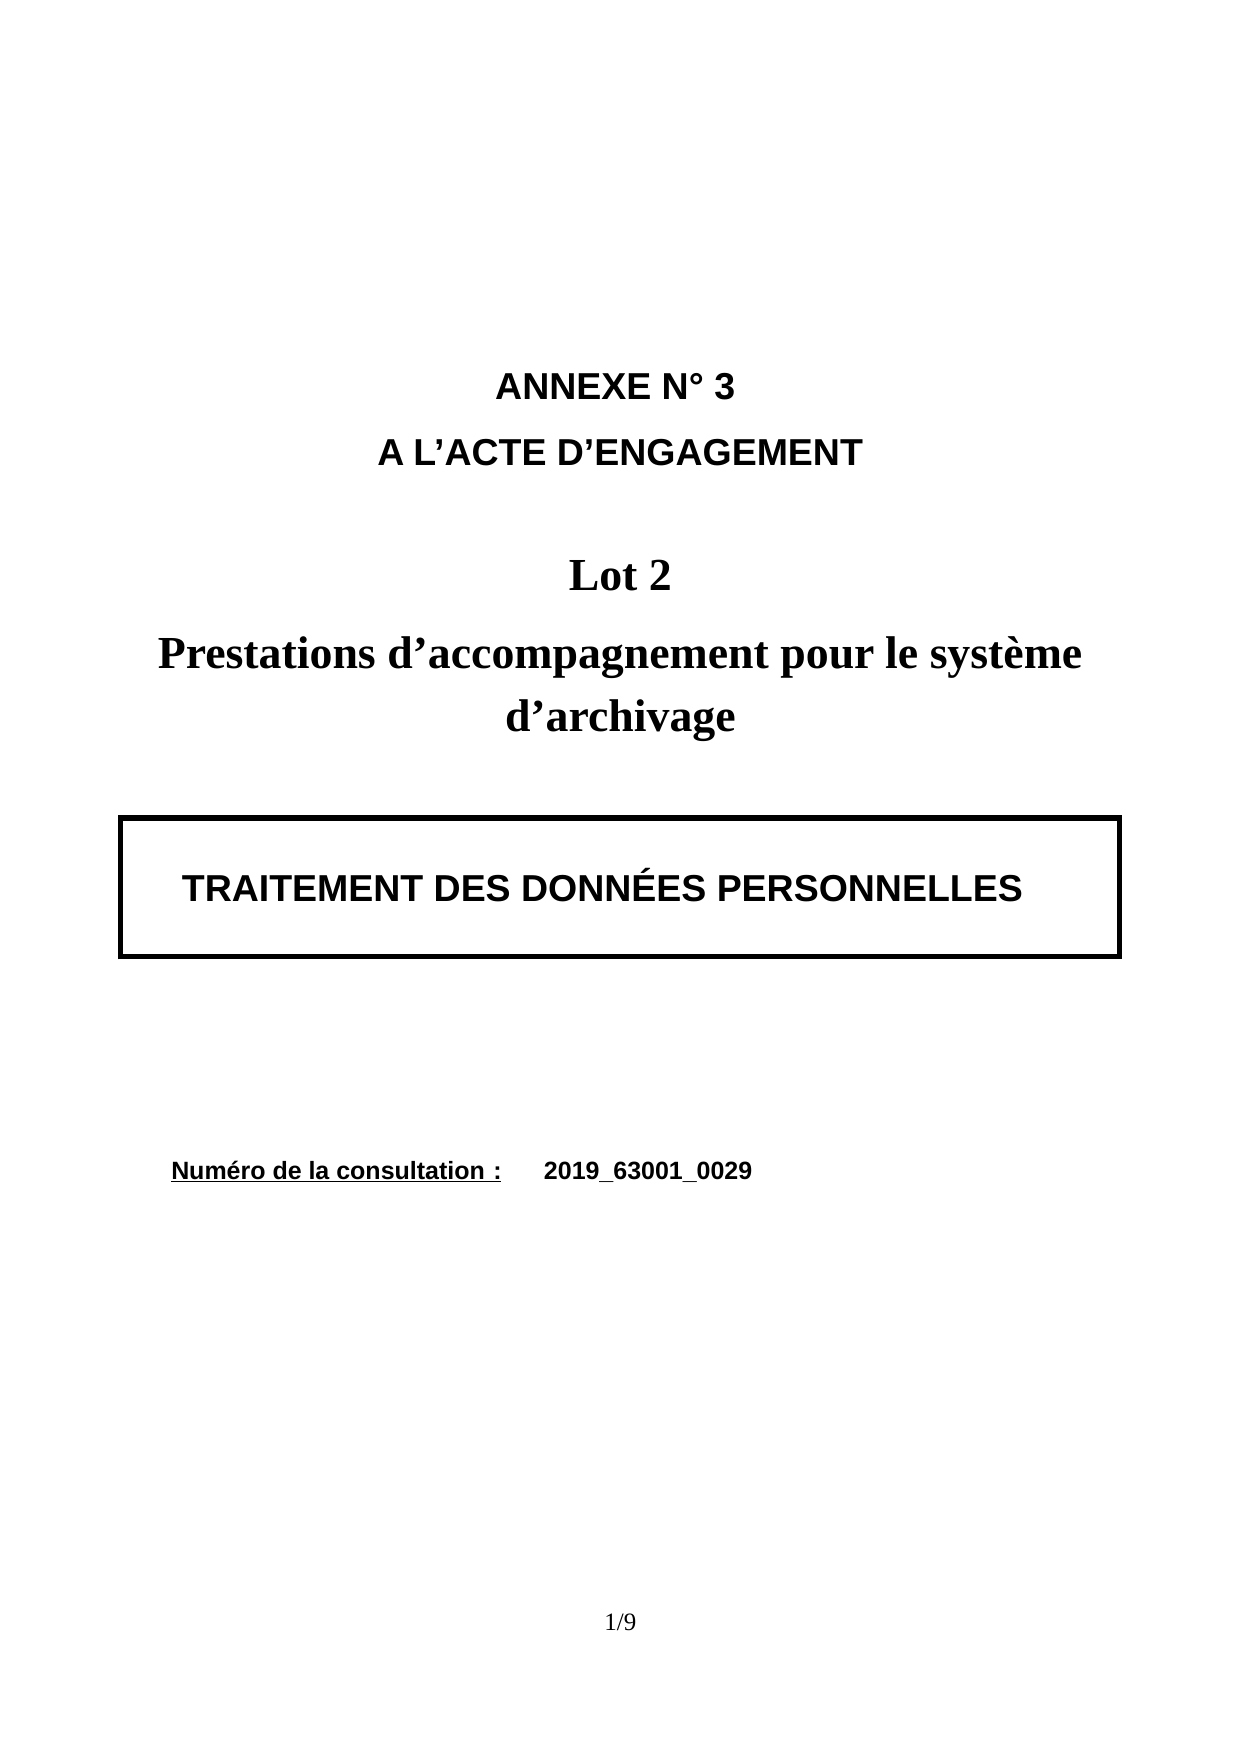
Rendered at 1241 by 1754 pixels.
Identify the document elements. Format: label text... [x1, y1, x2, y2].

text Numéro de la consultation : 2019_63001_0029 [171, 1156, 1122, 1184]
text TRAITEMENT DES DONNÉES PERSONNELLES [123, 858, 1117, 909]
text A L’ACTE D’ENGAGEMENT Lot 2 [118, 431, 1122, 600]
text ANNEXE N° 3 [118, 364, 1122, 407]
text Prestations d’accompagnement pour le système d’archivage [118, 625, 1122, 741]
